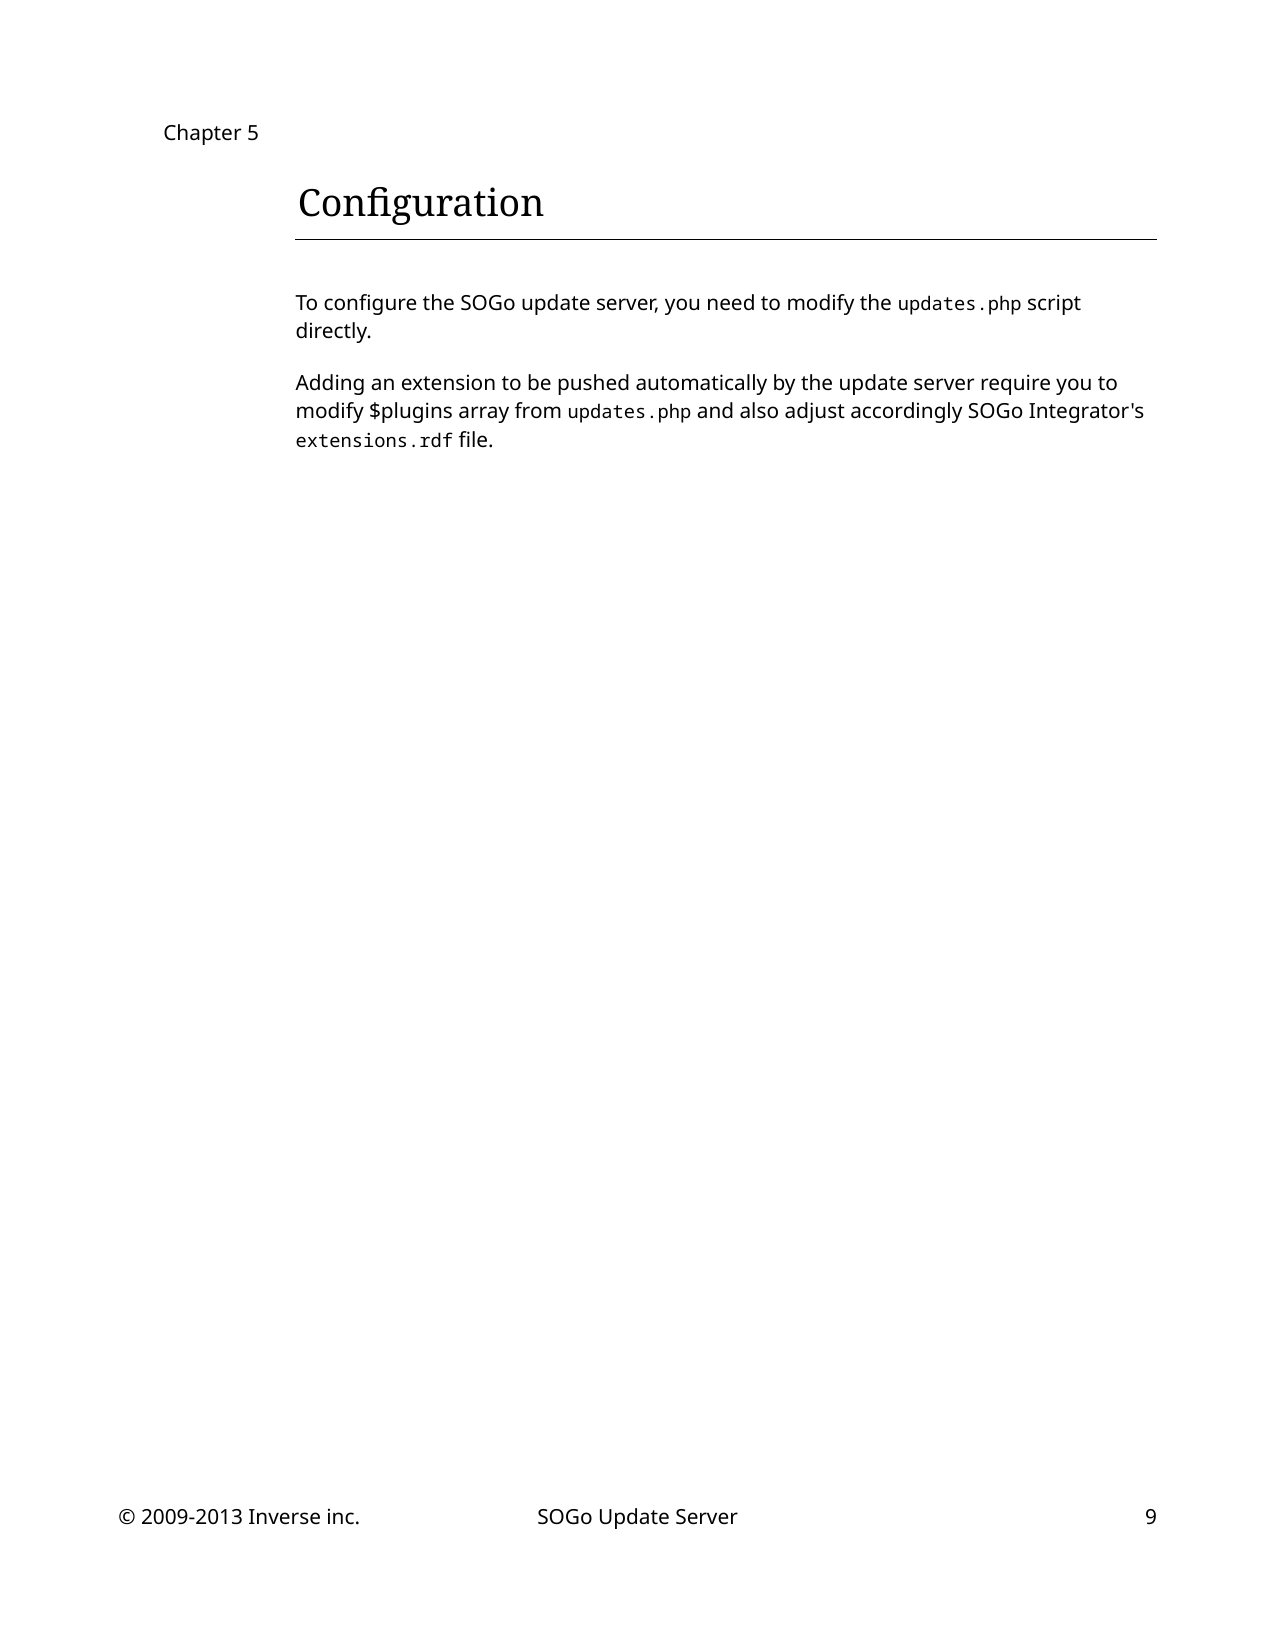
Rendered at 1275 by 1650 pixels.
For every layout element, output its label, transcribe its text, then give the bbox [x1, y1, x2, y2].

text Adding an extension to be pushed automatically by the update server require you to modify $plugins array from updates.php and also adjust accordingly SOGo Integrator's extensions.rdf file. [295, 368, 1157, 453]
text To configure the SOGo update server, you need to modify the updates.php script directly. [295, 288, 1157, 344]
subtitle Configuration [295, 176, 1157, 239]
